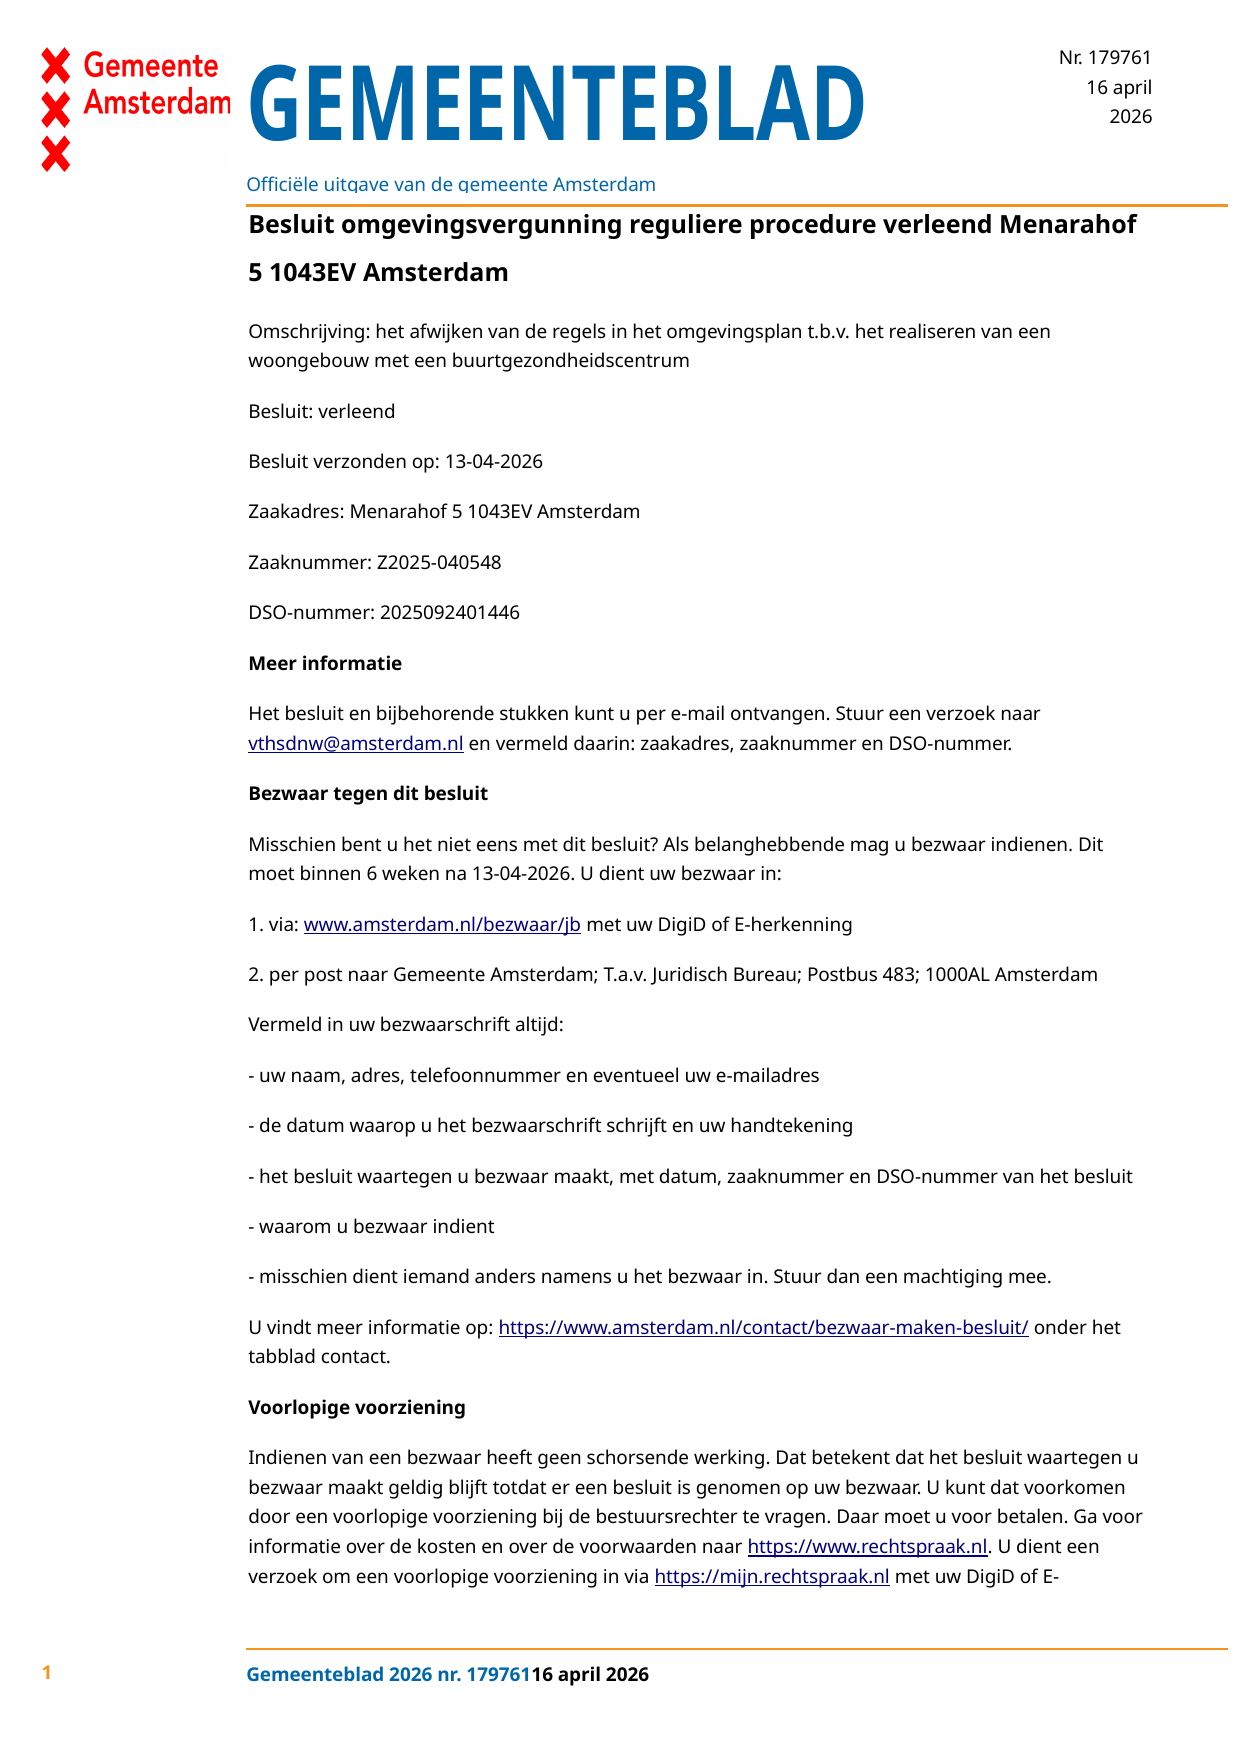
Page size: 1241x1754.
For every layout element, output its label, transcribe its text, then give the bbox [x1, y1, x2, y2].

text DSO-nummer: 2025092401446 [248, 599, 1152, 625]
text - misschien dient iemand anders namens u het bezwaar in. Stuur dan een machtiging mee. [248, 1264, 1152, 1289]
text Besluit omgevingsvergunning reguliere procedure verleend Menarahof 5 1043EV Amsterdam [248, 207, 1152, 288]
text 2. per post naar Gemeente Amsterdam; T.a.v. Juridisch Bureau; Postbus 483; 1000AL Amsterdam [248, 961, 1152, 987]
text - het besluit waartegen u bezwaar maakt, met datum, zaaknummer en DSO-nummer van het besluit [248, 1163, 1152, 1189]
text Besluit verzonden op: 13-04-2026 [248, 448, 1152, 474]
text Zaaknummer: Z2025-040548 [248, 549, 1152, 575]
text - waarom u bezwaar indient [248, 1213, 1152, 1239]
text Omschrijving: het afwijken van de regels in het omgevingsplan t.b.v. het realiseren van een woongebouw met een buurtgezondheidscentrum [248, 318, 1152, 373]
text - uw naam, adres, telefoonnummer en eventueel uw e-mailadres [248, 1062, 1152, 1088]
text Vermeld in uw bezwaarschrift altijd: [248, 1012, 1152, 1037]
text Zaakadres: Menarahof 5 1043EV Amsterdam [248, 499, 1152, 524]
text U vindt meer informatie op: https://www.amsterdam.nl/contact/bezwaar-maken-besluit/ onder het tabblad contact. [248, 1314, 1152, 1369]
text Voorlopige voorziening [248, 1394, 1152, 1420]
text Meer informatie [248, 650, 1152, 676]
text 1. via: www.amsterdam.nl/bezwaar/jb met uw DigiD of E-herkenning [248, 911, 1152, 937]
text Bezwaar tegen dit besluit [248, 780, 1152, 806]
text - de datum waarop u het bezwaarschrift schrijft en uw handtekening [248, 1112, 1152, 1138]
text Besluit: verleend [248, 398, 1152, 424]
text Misschien bent u het niet eens met dit besluit? Als belanghebbende mag u bezwaar indienen. Dit moet binnen 6 weken na 13-04-2026. U dient uw bezwaar in: [248, 831, 1152, 886]
text Indienen van een bezwaar heeft geen schorsende werking. Dat betekent dat het besluit waartegen u bezwaar maakt geldig blijft totdat er een besluit is genomen op uw bezwaar. U kunt dat voorkomen door een voorlopige voorziening bij de bestuursrechter te vragen. Daar moet u voor betalen. Ga voor informatie over de kosten en over de voorwaarden naar https://www.rechtspraak.nl. U dient een verzoek om een voorlopige voorziening in via https://mijn.rechtspraak.nl met uw DigiD of E- [248, 1444, 1152, 1589]
picture [41, 47, 231, 172]
text Het besluit en bijbehorende stukken kunt u per e-mail ontvangen. Stuur een verzoek naar vthsdnw@amsterdam.nl en vermeld daarin: zaakadres, zaaknummer en DSO-nummer. [248, 700, 1152, 756]
